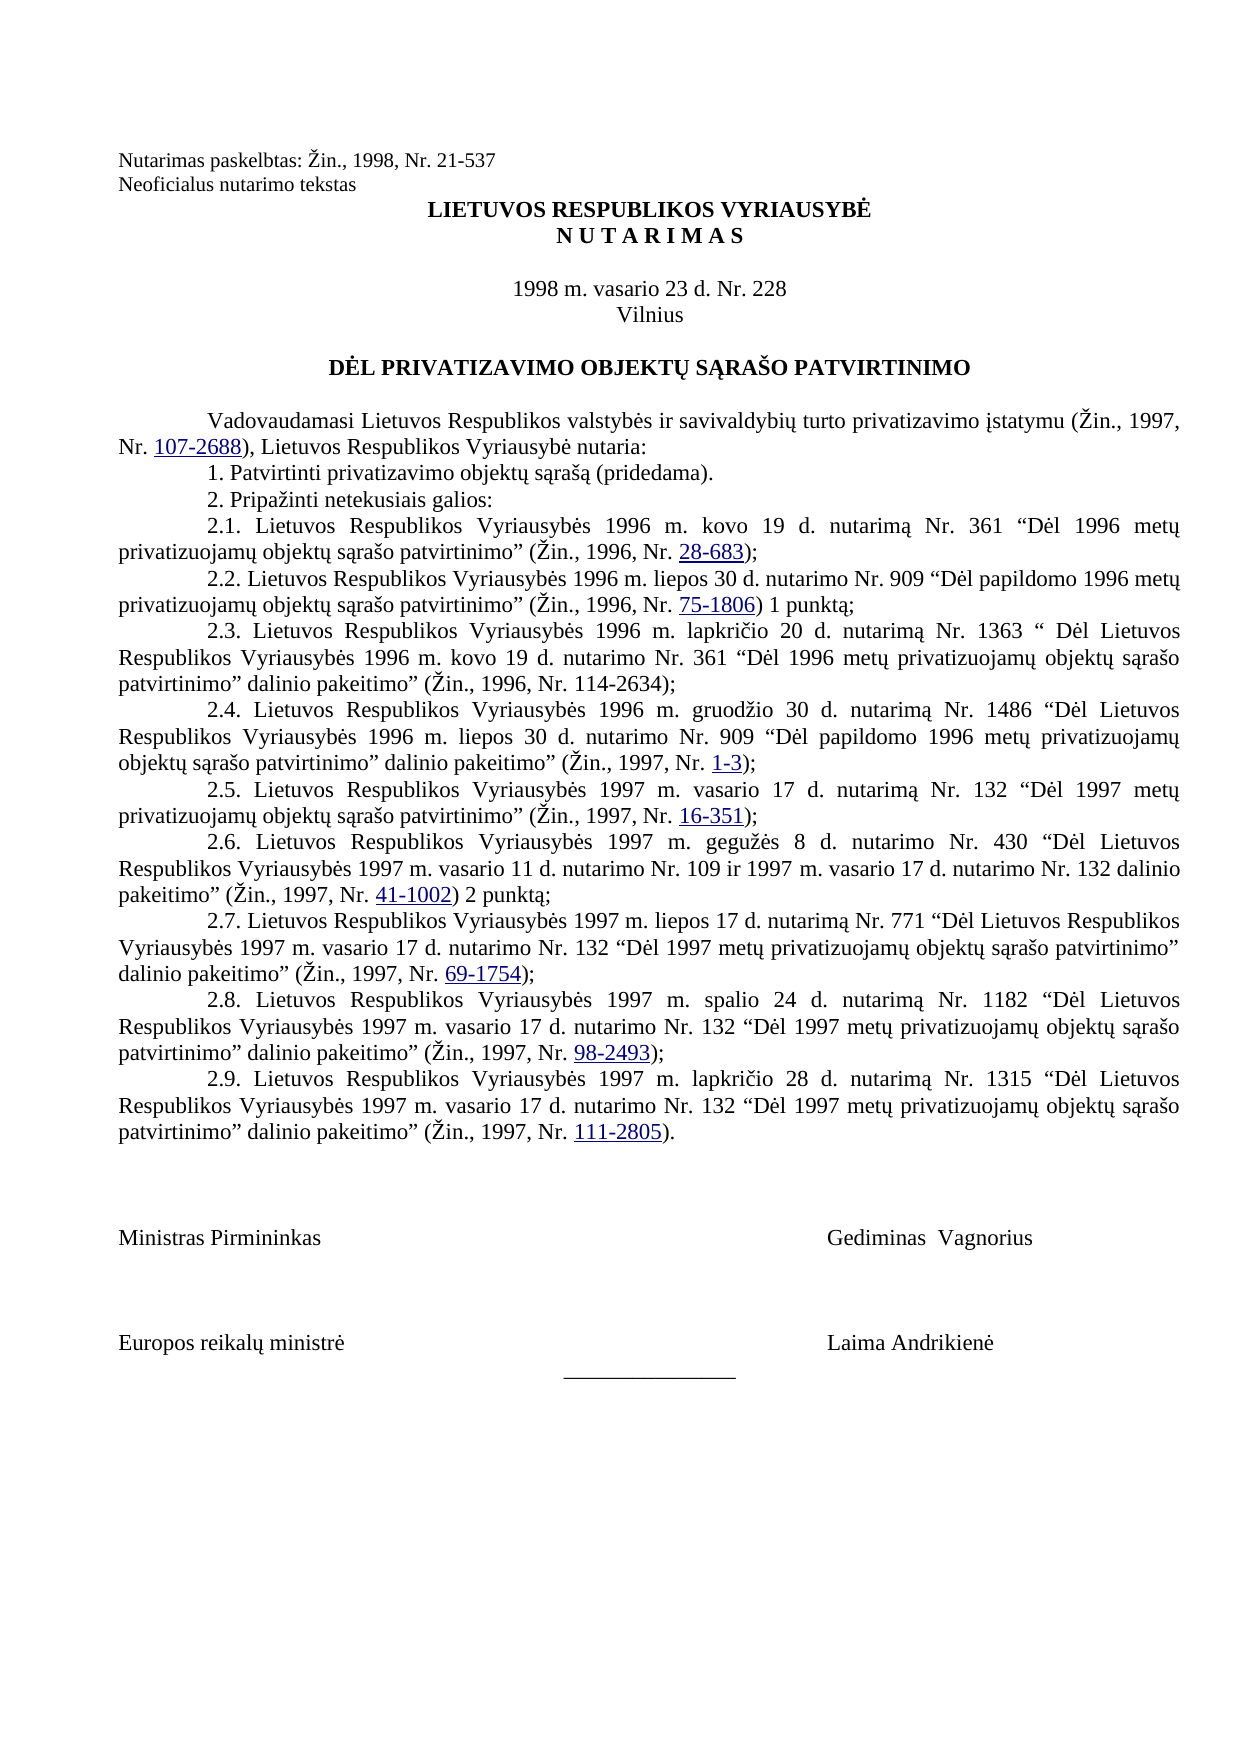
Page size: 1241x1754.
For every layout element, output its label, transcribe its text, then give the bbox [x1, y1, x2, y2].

text 2.4. Lietuvos Respublikos Vyriausybės 1996 m. gruodžio 30 d. nutarimą Nr. 1486 “Dėl Lietuvos Respublikos Vyriausybės 1996 m. liepos 30 d. nutarimo Nr. 909 “Dėl papildomo 1996 metų privatizuojamų objektų sąrašo patvirtinimo” dalinio pakeitimo” (Žin., 1997, Nr. 1-3); [118, 697, 1181, 776]
text Europos reikalų ministrė Laima Andrikienė [118, 1329, 1181, 1355]
text 2.1. Lietuvos Respublikos Vyriausybės 1996 m. kovo 19 d. nutarimą Nr. 361 “Dėl 1996 metų privatizuojamų objektų sąrašo patvirtinimo” (Žin., 1996, Nr. 28-683); [118, 512, 1181, 565]
text Neoficialus nutarimo tekstas [118, 172, 1181, 196]
text N U T A R I M A S [118, 222, 1181, 248]
text 2.2. Lietuvos Respublikos Vyriausybės 1996 m. liepos 30 d. nutarimo Nr. 909 “Dėl papildomo 1996 metų privatizuojamų objektų sąrašo patvirtinimo” (Žin., 1996, Nr. 75-1806) 1 punktą; [118, 565, 1181, 617]
text 1. Patvirtinti privatizavimo objektų sąrašą (pridedama). [118, 459, 1181, 486]
text 2.8. Lietuvos Respublikos Vyriausybės 1997 m. spalio 24 d. nutarimą Nr. 1182 “Dėl Lietuvos Respublikos Vyriausybės 1997 m. vasario 17 d. nutarimo Nr. 132 “Dėl 1997 metų privatizuojamų objektų sąrašo patvirtinimo” dalinio pakeitimo” (Žin., 1997, Nr. 98-2493); [118, 986, 1181, 1066]
text 2.3. Lietuvos Respublikos Vyriausybės 1996 m. lapkričio 20 d. nutarimą Nr. 1363 “ Dėl Lietuvos Respublikos Vyriausybės 1996 m. kovo 19 d. nutarimo Nr. 361 “Dėl 1996 metų privatizuojamų objektų sąrašo patvirtinimo” dalinio pakeitimo” (Žin., 1996, Nr. 114-2634); [118, 617, 1181, 697]
text 2.9. Lietuvos Respublikos Vyriausybės 1997 m. lapkričio 28 d. nutarimą Nr. 1315 “Dėl Lietuvos Respublikos Vyriausybės 1997 m. vasario 17 d. nutarimo Nr. 132 “Dėl 1997 metų privatizuojamų objektų sąrašo patvirtinimo” dalinio pakeitimo” (Žin., 1997, Nr. 111-2805). [118, 1066, 1181, 1144]
text _______________ [118, 1355, 1181, 1382]
text 2. Pripažinti netekusiais galios: [118, 486, 1181, 512]
text DĖL PRIVATIZAVIMO OBJEKTŲ SĄRAŠO PATVIRTINIMO [118, 354, 1181, 380]
text Ministras Pirmininkas Gediminas Vagnorius [118, 1224, 1181, 1250]
text LIETUVOS RESPUBLIKOS VYRIAUSYBĖ [118, 196, 1181, 222]
text Vadovaudamasi Lietuvos Respublikos valstybės ir savivaldybių turto privatizavimo įstatymu (Žin., 1997, Nr. 107-2688), Lietuvos Respublikos Vyriausybė nutaria: [118, 407, 1181, 459]
text Vilnius [118, 301, 1181, 328]
text 2.5. Lietuvos Respublikos Vyriausybės 1997 m. vasario 17 d. nutarimą Nr. 132 “Dėl 1997 metų privatizuojamų objektų sąrašo patvirtinimo” (Žin., 1997, Nr. 16-351); [118, 776, 1181, 828]
text Nutarimas paskelbtas: Žin., 1998, Nr. 21-537 [118, 148, 1181, 172]
text 2.6. Lietuvos Respublikos Vyriausybės 1997 m. gegužės 8 d. nutarimo Nr. 430 “Dėl Lietuvos Respublikos Vyriausybės 1997 m. vasario 11 d. nutarimo Nr. 109 ir 1997 m. vasario 17 d. nutarimo Nr. 132 dalinio pakeitimo” (Žin., 1997, Nr. 41-1002) 2 punktą; [118, 828, 1181, 907]
text 1998 m. vasario 23 d. Nr. 228 [118, 275, 1181, 301]
text 2.7. Lietuvos Respublikos Vyriausybės 1997 m. liepos 17 d. nutarimą Nr. 771 “Dėl Lietuvos Respublikos Vyriausybės 1997 m. vasario 17 d. nutarimo Nr. 132 “Dėl 1997 metų privatizuojamų objektų sąrašo patvirtinimo” dalinio pakeitimo” (Žin., 1997, Nr. 69-1754); [118, 907, 1181, 986]
